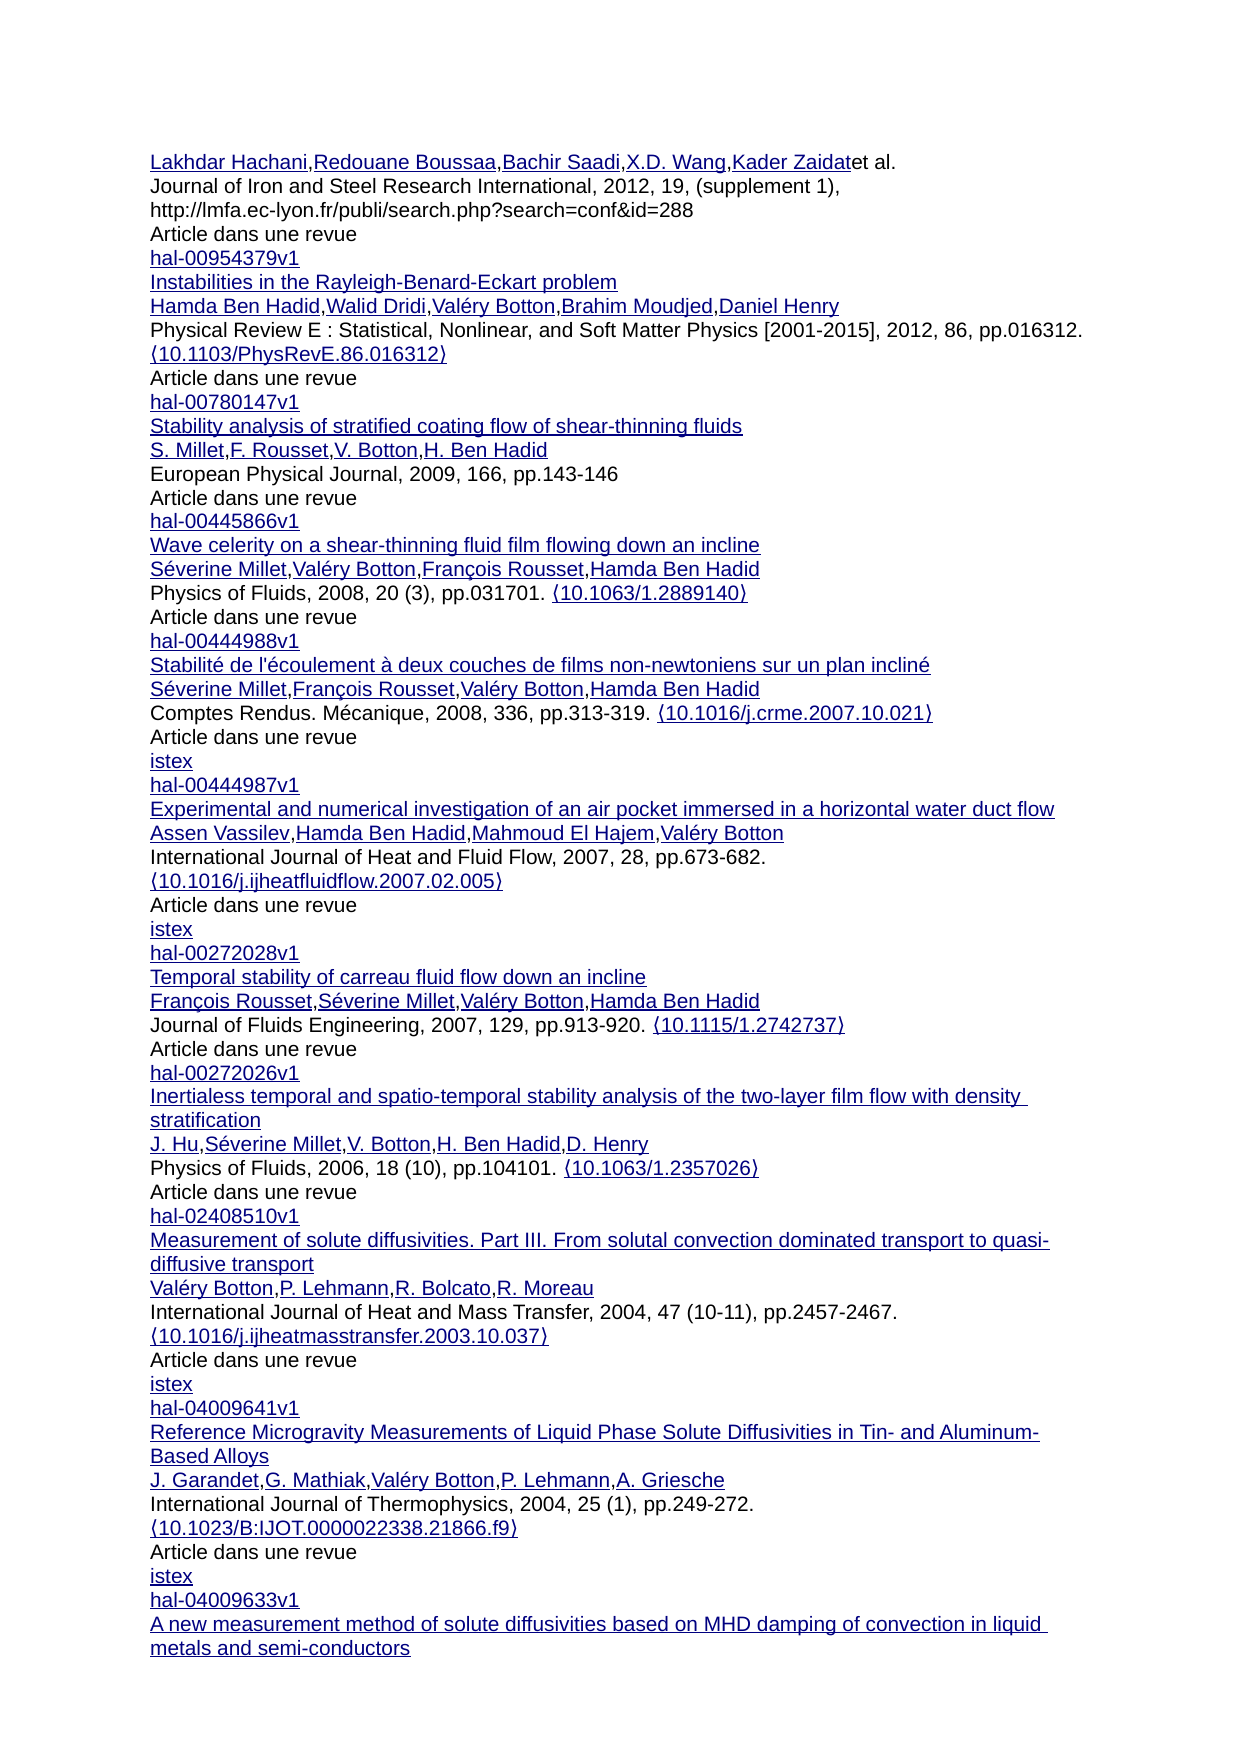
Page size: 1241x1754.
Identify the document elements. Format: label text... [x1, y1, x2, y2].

table_cell A new measurement method of solute diffusivities based on MHD damping of convection in liquid metals and semi-conductors [150, 1611, 1090, 1659]
table_cell Reference Microgravity Measurements of Liquid Phase Solute Diffusivities in Tin- and Aluminum-Based Alloys J. Garandet,G. Mathiak,Valéry Botton,P. Lehmann,A. Griesche International Journal of Thermophysics, 2004, 25 (1), pp.249-272. ⟨10.1023/B:IJOT.0000022338.21866.f9⟩ Article dans une revue istex hal-04009633v1 [150, 1420, 1090, 1611]
table_cell Experimental and numerical investigation of an air pocket immersed in a horizontal water duct flow Assen Vassilev,Hamda Ben Hadid,Mahmoud El Hajem,Valéry Botton International Journal of Heat and Fluid Flow, 2007, 28, pp.673-682. ⟨10.1016/j.ijheatfluidflow.2007.02.005⟩ Article dans une revue istex hal-00272028v1 [150, 797, 1090, 964]
table_cell Stabilité de l'écoulement à deux couches de films non-newtoniens sur un plan incliné Séverine Millet,François Rousset,Valéry Botton,Hamda Ben Hadid Comptes Rendus. Mécanique, 2008, 336, pp.313-319. ⟨10.1016/j.crme.2007.10.021⟩ Article dans une revue istex hal-00444987v1 [150, 653, 1090, 797]
table_cell Instabilities in the Rayleigh-Benard-Eckart problem Hamda Ben Hadid,Walid Dridi,Valéry Botton,Brahim Moudjed,Daniel Henry Physical Review E : Statistical, Nonlinear, and Soft Matter Physics [2001-2015], 2012, 86, pp.016312. ⟨10.1103/PhysRevE.86.016312⟩ Article dans une revue hal-00780147v1 [150, 270, 1090, 413]
table_cell Inertialess temporal and spatio-temporal stability analysis of the two-layer film flow with density stratification J. Hu,Séverine Millet,V. Botton,H. Ben Hadid,D. Henry Physics of Fluids, 2006, 18 (10), pp.104101. ⟨10.1063/1.2357026⟩ Article dans une revue hal-02408510v1 [150, 1084, 1090, 1228]
table_cell Lakhdar Hachani,Redouane Boussaa,Bachir Saadi,X.D. Wang,Kader Zaidatet al. Journal of Iron and Steel Research International, 2012, 19, (supplement 1), http://lmfa.ec-lyon.fr/publi/search.php?search=conf&id=288 Article dans une revue hal-00954379v1 [150, 150, 1090, 270]
table_cell Wave celerity on a shear-thinning fluid film flowing down an incline Séverine Millet,Valéry Botton,François Rousset,Hamda Ben Hadid Physics of Fluids, 2008, 20 (3), pp.031701. ⟨10.1063/1.2889140⟩ Article dans une revue hal-00444988v1 [150, 533, 1090, 653]
table_cell Temporal stability of carreau fluid flow down an incline François Rousset,Séverine Millet,Valéry Botton,Hamda Ben Hadid Journal of Fluids Engineering, 2007, 129, pp.913-920. ⟨10.1115/1.2742737⟩ Article dans une revue hal-00272026v1 [150, 965, 1090, 1084]
table_cell Measurement of solute diffusivities. Part III. From solutal convection dominated transport to quasi-diffusive transport Valéry Botton,P. Lehmann,R. Bolcato,R. Moreau International Journal of Heat and Mass Transfer, 2004, 47 (10-11), pp.2457-2467. ⟨10.1016/j.ijheatmasstransfer.2003.10.037⟩ Article dans une revue istex hal-04009641v1 [150, 1228, 1090, 1420]
table_cell Stability analysis of stratified coating flow of shear-thinning fluids S. Millet,F. Rousset,V. Botton,H. Ben Hadid European Physical Journal, 2009, 166, pp.143-146 Article dans une revue hal-00445866v1 [150, 414, 1090, 533]
